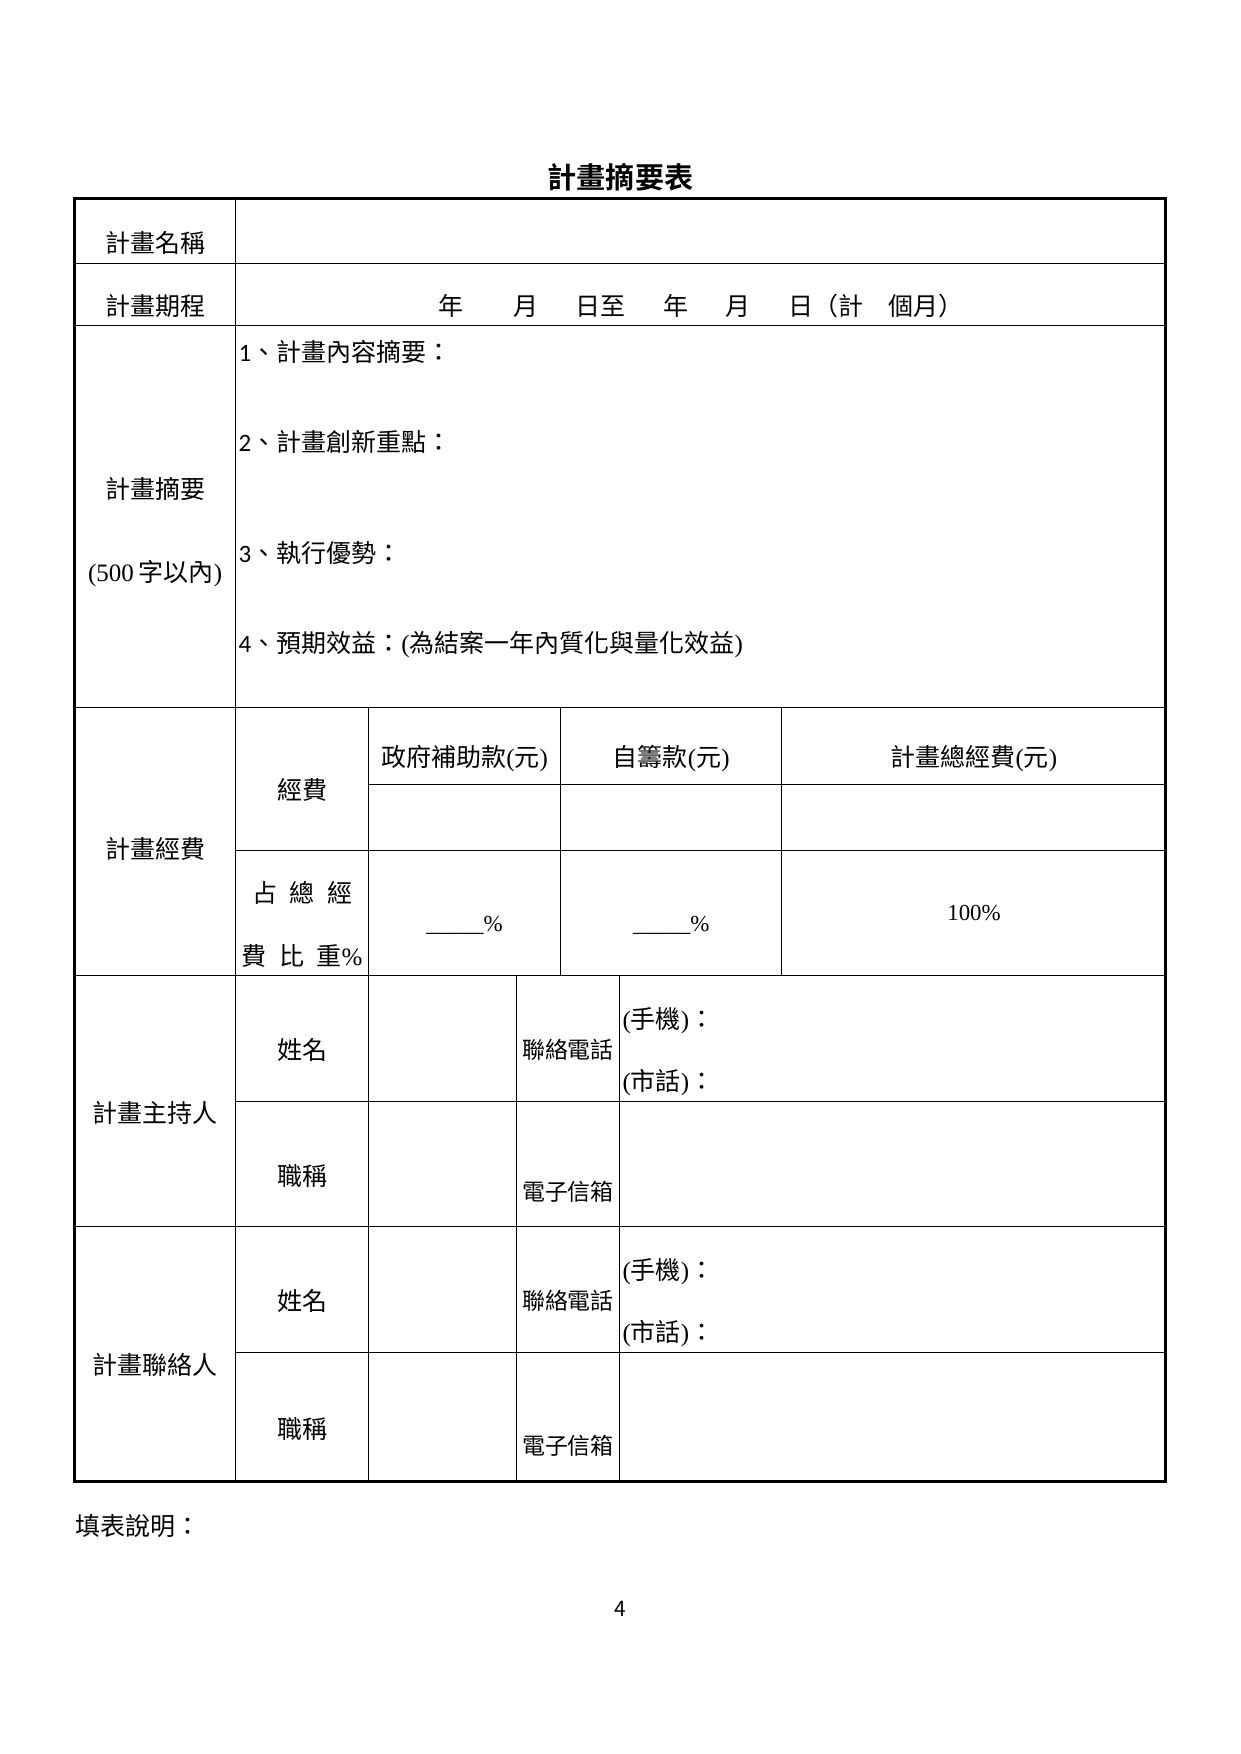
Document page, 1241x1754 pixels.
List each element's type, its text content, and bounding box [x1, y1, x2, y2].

table_cell 計畫聯絡人 [76, 1227, 235, 1480]
table_cell [369, 1353, 516, 1480]
table_cell 姓名 [236, 1227, 368, 1352]
table_cell _____% [369, 851, 560, 975]
table_cell [620, 1102, 1164, 1226]
table_cell _____% [561, 851, 781, 975]
table_cell 職稱 [236, 1102, 368, 1226]
table_cell 計畫經費 [76, 708, 235, 975]
table_cell [620, 1353, 1164, 1480]
table_cell 100% [782, 851, 1164, 975]
table_cell [369, 976, 516, 1101]
table_cell 電子信箱 [517, 1102, 619, 1226]
table_cell [369, 1227, 516, 1352]
table_header [236, 200, 1164, 262]
table_cell [782, 785, 1164, 849]
table_cell [369, 1102, 516, 1226]
table_cell 聯絡電話 [517, 1227, 619, 1352]
table_cell [369, 785, 560, 849]
table_header 計畫名稱 [76, 200, 235, 262]
table_cell [561, 785, 781, 849]
table_cell (手機)： (市話)： [620, 1227, 1164, 1352]
table_cell 自籌款(元) [561, 708, 781, 783]
table_cell 政府補助款(元) [369, 708, 560, 783]
table_cell 占 總 經 費 比 重% [236, 851, 368, 975]
table_cell 電子信箱 [517, 1353, 619, 1480]
table_cell 計畫總經費(元) [782, 708, 1164, 783]
table_cell 經費 [236, 708, 368, 849]
text 填表說明： [75, 1483, 1165, 1545]
table_cell 姓名 [236, 976, 368, 1101]
table_cell (手機)： (市話)： [620, 976, 1164, 1101]
table_cell 職稱 [236, 1353, 368, 1480]
table_cell 計畫主持人 [76, 976, 235, 1226]
table_cell 聯絡電話 [517, 976, 619, 1101]
table_cell 計畫摘要 (500字以內) [76, 326, 235, 707]
table_cell 計畫期程 [76, 264, 235, 325]
table_cell 年 月 日至 年 月 日（計 個月） [236, 264, 1164, 325]
text 計畫摘要表 [75, 134, 1165, 197]
table_cell 計畫內容摘要： 計畫創新重點： 執行優勢： 預期效益：(為結案一年內質化與量化效益) [236, 326, 1164, 707]
